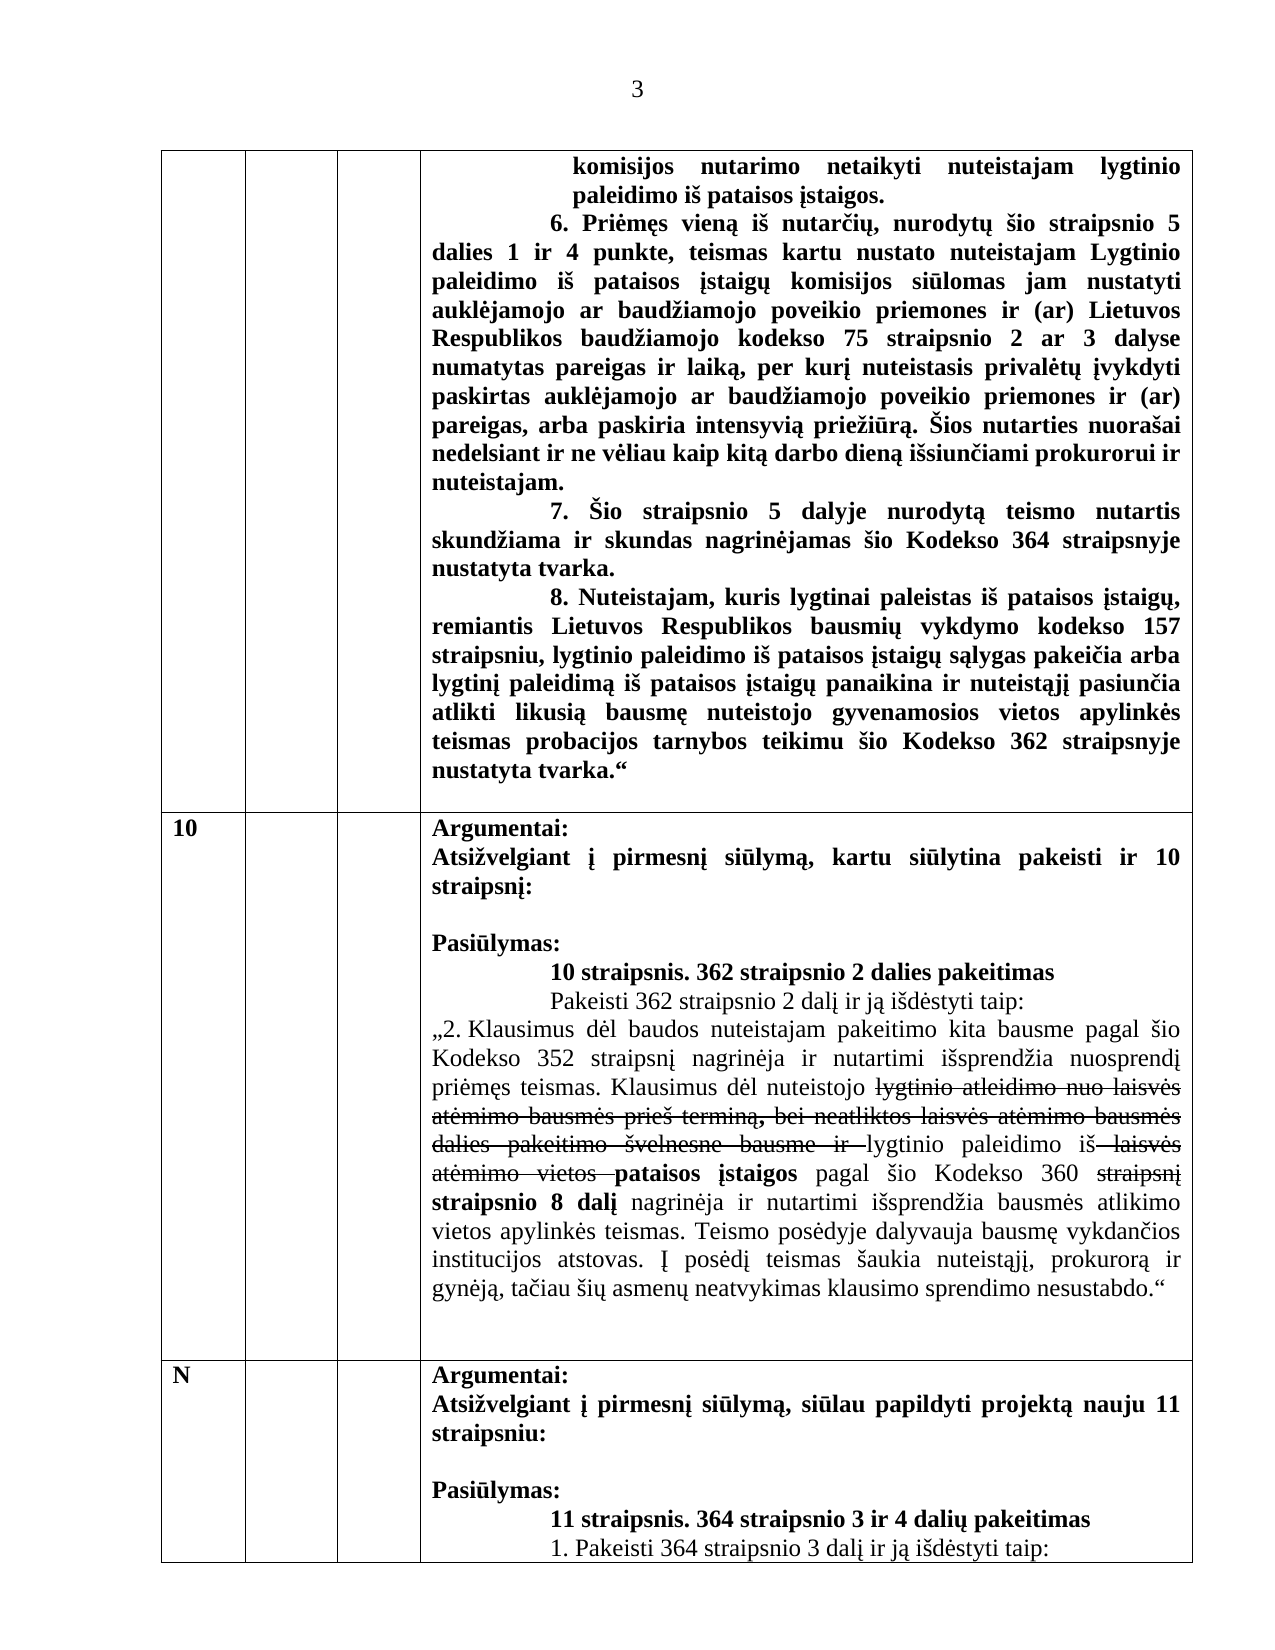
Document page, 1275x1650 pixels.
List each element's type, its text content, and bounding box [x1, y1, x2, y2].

table_cell [246, 813, 337, 1359]
table_cell [162, 151, 245, 812]
table_cell [338, 151, 420, 812]
table_cell 10 [162, 813, 245, 1359]
table_cell Argumentai: Atsižvelgiant į pirmesnį siūlymą, siūlau papildyti projektą nauju 11 straipsniu: Pasiūlymas: 11 straipsnis. 364 straipsnio 3 ir 4 dalių pakeitimas 1. Pakeisti 364 straipsnio 3 dalį ir ją išdėstyti taip: [421, 1361, 1192, 1562]
table_cell N [162, 1361, 245, 1562]
table_cell [246, 151, 337, 812]
table_cell [338, 813, 420, 1359]
table_cell [246, 1361, 337, 1562]
table_cell [338, 1361, 420, 1562]
table_cell komisijos nutarimo netaikyti nuteistajam lygtinio paleidimo iš pataisos įstaigos. 6. Priėmęs vieną iš nutarčių, nurodytų šio straipsnio 5 dalies 1 ir 4 punkte, teismas kartu nustato nuteistajam Lygtinio paleidimo iš pataisos įstaigų komisijos siūlomas jam nustatyti auklėjamojo ar baudžiamojo poveikio priemones ir (ar) Lietuvos Respublikos baudžiamojo kodekso 75 straipsnio 2 ar 3 dalyse numatytas pareigas ir laiką, per kurį nuteistasis privalėtų įvykdyti paskirtas auklėjamojo ar baudžiamojo poveikio priemones ir (ar) pareigas, arba paskiria intensyvią priežiūrą. Šios nutarties nuorašai nedelsiant ir ne vėliau kaip kitą darbo dieną išsiunčiami prokurorui ir nuteistajam. 7. Šio straipsnio 5 dalyje nurodytą teismo nutartis skundžiama ir skundas nagrinėjamas šio Kodekso 364 straipsnyje nustatyta tvarka. 8. Nuteistajam, kuris lygtinai paleistas iš pataisos įstaigų, remiantis Lietuvos Respublikos bausmių vykdymo kodekso 157 straipsniu, lygtinio paleidimo iš pataisos įstaigų sąlygas pakeičia arba lygtinį paleidimą iš pataisos įstaigų panaikina ir nuteistąjį pasiunčia atlikti likusią bausmę nuteistojo gyvenamosios vietos apylinkės teismas probacijos tarnybos teikimu šio Kodekso 362 straipsnyje nustatyta tvarka.“ [421, 151, 1192, 812]
table_cell Argumentai: Atsižvelgiant į pirmesnį siūlymą, kartu siūlytina pakeisti ir 10 straipsnį: Pasiūlymas: 10 straipsnis. 362 straipsnio 2 dalies pakeitimas Pakeisti 362 straipsnio 2 dalį ir ją išdėstyti taip: „2. Klausimus dėl baudos nuteistajam pakeitimo kita bausme pagal šio Kodekso 352 straipsnį nagrinėja ir nutartimi išsprendžia nuosprendį priėmęs teismas. Klausimus dėl nuteistojo lygtinio atleidimo nuo laisvės atėmimo bausmės prieš terminą, bei neatliktos laisvės atėmimo bausmės dalies pakeitimo švelnesne bausme ir lygtinio paleidimo iš laisvės atėmimo vietos pataisos įstaigos pagal šio Kodekso 360 straipsnį straipsnio 8 dalį nagrinėja ir nutartimi išsprendžia bausmės atlikimo vietos apylinkės teismas. Teismo posėdyje dalyvauja bausmę vykdančios institucijos atstovas. Į posėdį teismas šaukia nuteistąjį, prokurorą ir gynėją, tačiau šių asmenų neatvykimas klausimo sprendimo nesustabdo.“ [421, 813, 1192, 1359]
